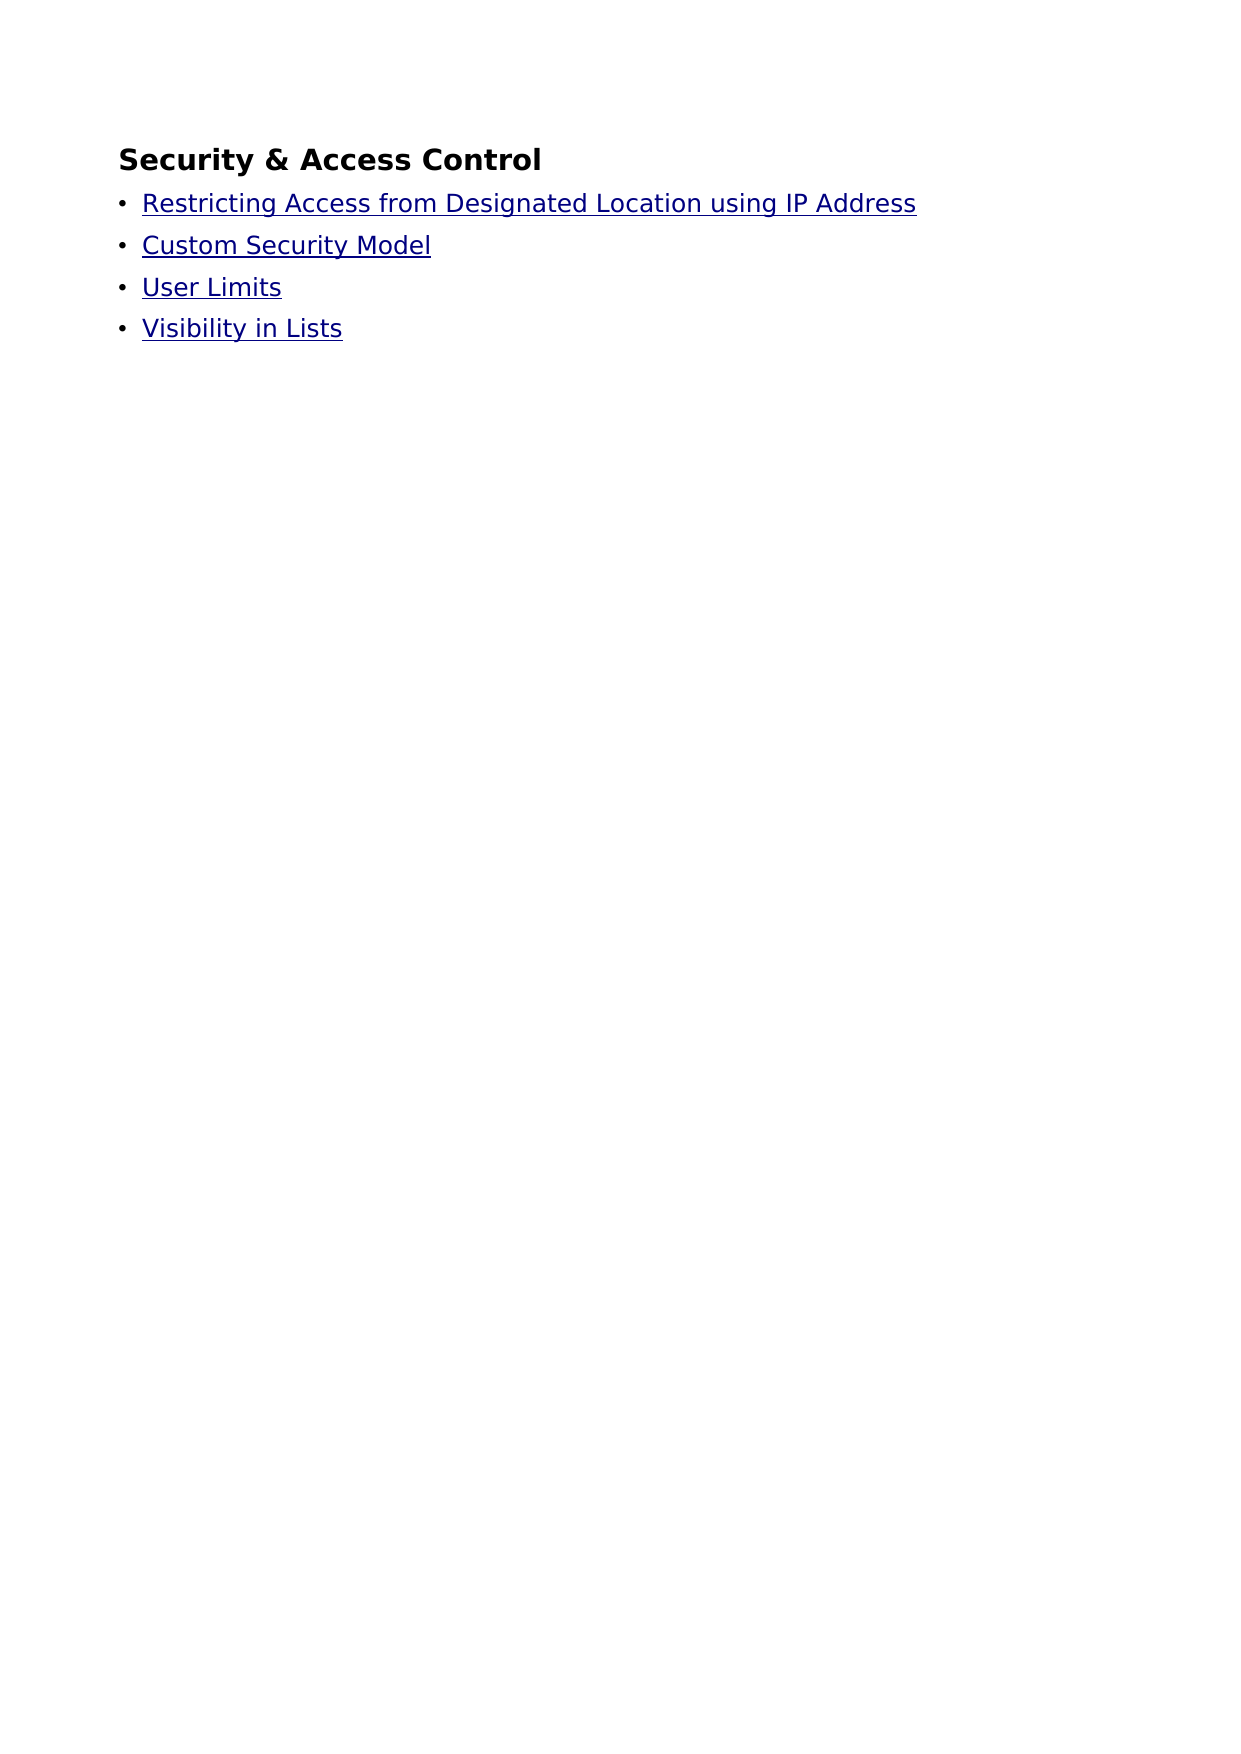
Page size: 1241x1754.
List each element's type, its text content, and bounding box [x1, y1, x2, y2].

list Restricting Access from Designated Location using IP Address [118, 189, 1122, 219]
list Visibility in Lists [118, 314, 1122, 344]
list Custom Security Model [118, 231, 1122, 260]
list User Limits [118, 273, 1122, 302]
subtitle Security & Access Control [118, 143, 1122, 177]
